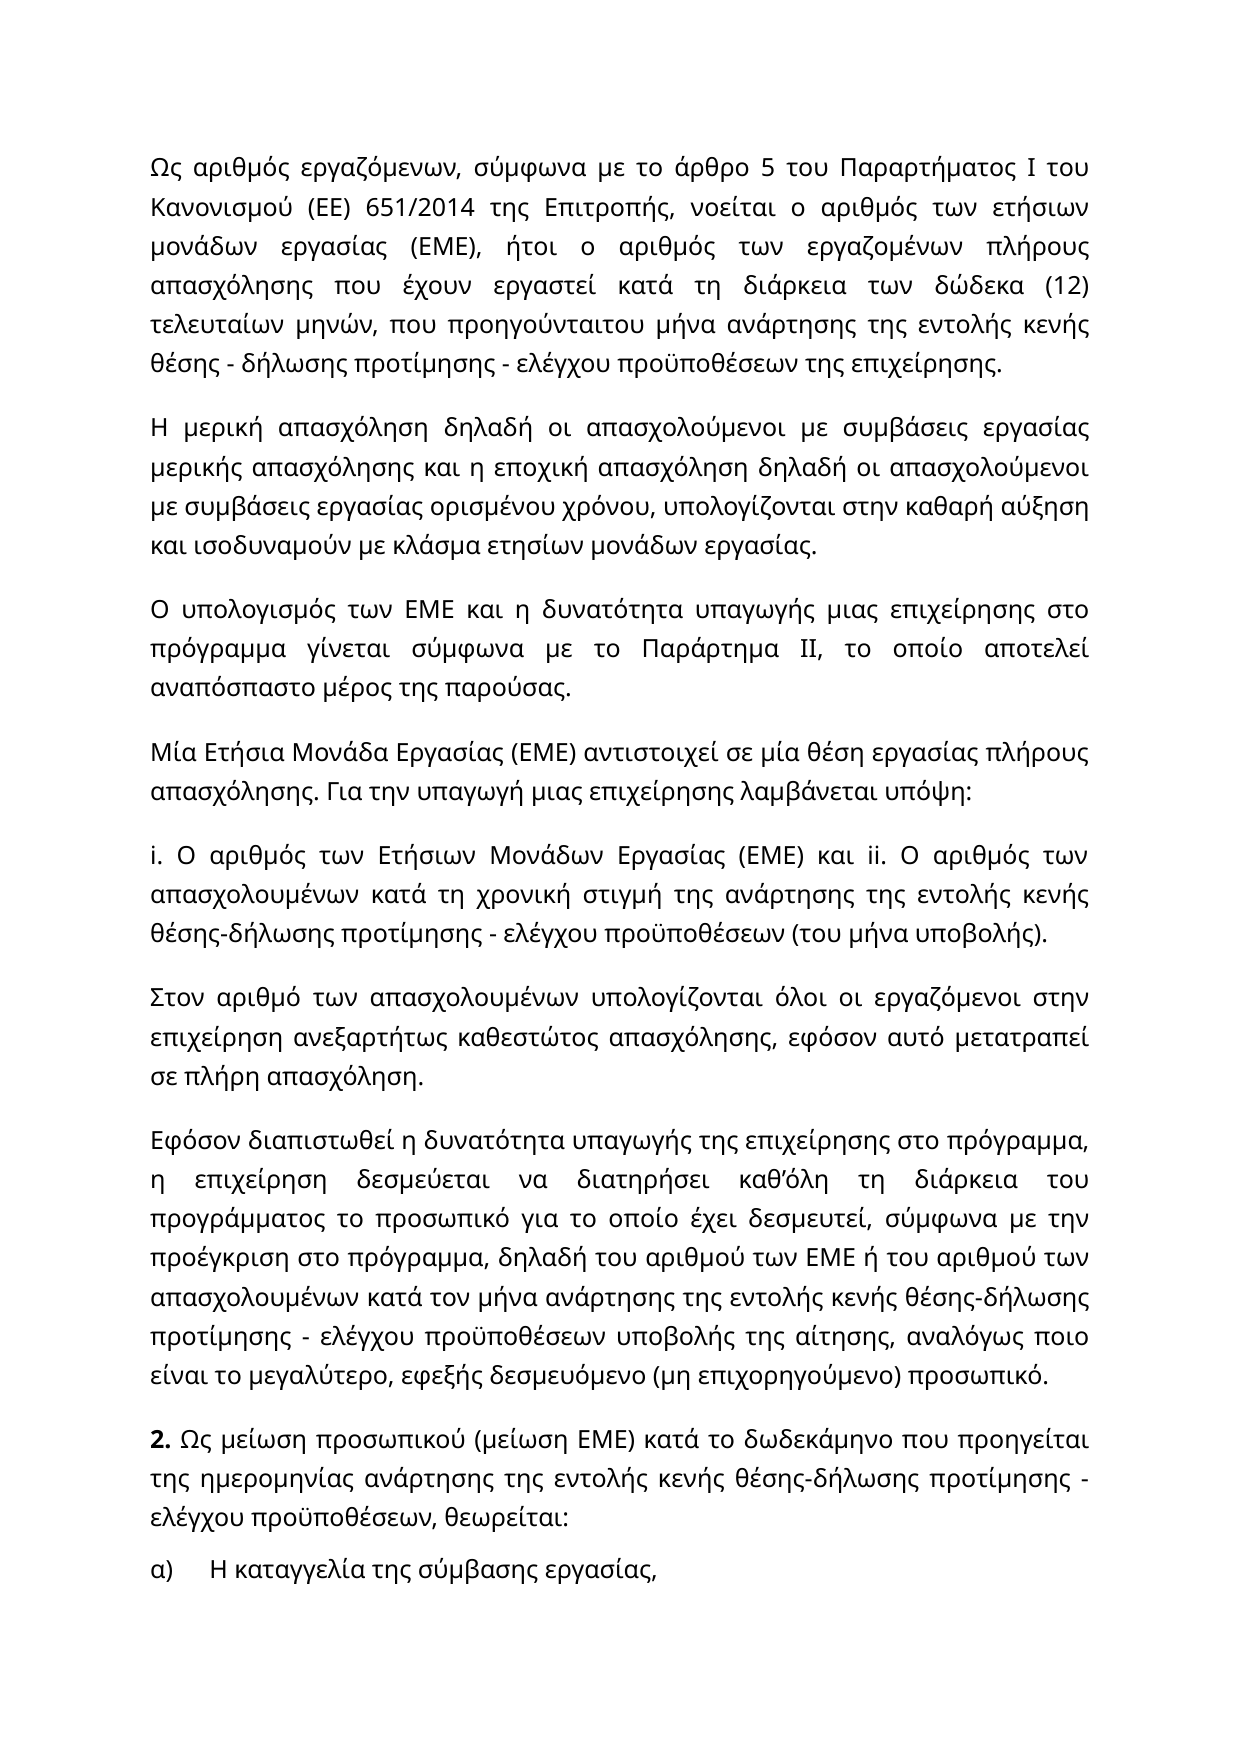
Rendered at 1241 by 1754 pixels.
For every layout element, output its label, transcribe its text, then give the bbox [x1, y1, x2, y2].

text Η μερική απασχόληση δηλαδή οι απασχολούμενοι με συμβάσεις εργασίας μερικής απασχόλησης και η εποχική απασχόληση δηλαδή οι απασχολούμενοι με συμβάσεις εργασίας ορισμένου χρόνου, υπολογίζονται στην καθαρή αύξηση και ισοδυναμούν με κλάσμα ετησίων μονάδων εργασίας. [150, 410, 1090, 562]
text Ο υπολογισμός των ΕΜΕ και η δυνατότητα υπαγωγής μιας επιχείρησης στο πρόγραμμα γίνεται σύμφωνα με το Παράρτημα II, το οποίο αποτελεί αναπόσπαστο μέρος της παρούσας. [150, 592, 1090, 704]
text i. Ο αριθμός των Ετήσιων Μονάδων Εργασίας (ΕΜΕ) και ii. Ο αριθμός των απασχολουμένων κατά τη χρονική στιγμή της ανάρτησης της εντολής κενής θέσης-δήλωσης προτίμησης - ελέγχου προϋποθέσεων (του μήνα υποβολής). [150, 837, 1090, 950]
text Στον αριθμό των απασχολουμένων υπολογίζονται όλοι οι εργαζόμενοι στην επιχείρηση ανεξαρτήτως καθεστώτος απασχόλησης, εφόσον αυτό μετατραπεί σε πλήρη απασχόληση. [150, 980, 1090, 1092]
text Ως αριθμός εργαζόμενων, σύμφωνα με το άρθρο 5 του Παραρτήματος Ι του Κανονισμού (ΕΕ) 651/2014 της Επιτροπής, νοείται ο αριθμός των ετήσιων μονάδων εργασίας (ΕΜΕ), ήτοι ο αριθμός των εργαζομένων πλήρους απασχόλησης που έχουν εργαστεί κατά τη διάρκεια των δώδεκα (12) τελευταίων μηνών, που προηγούνταιτου μήνα ανάρτησης της εντολής κενής θέσης - δήλωσης προτίμησης - ελέγχου προϋποθέσεων της επιχείρησης. [150, 150, 1090, 380]
text Εφόσον διαπιστωθεί η δυνατότητα υπαγωγής της επιχείρησης στο πρόγραμμα, η επιχείρηση δεσμεύεται να διατηρήσει καθ’όλη τη διάρκεια του προγράμματος το προσωπικό για το οποίο έχει δεσμευτεί, σύμφωνα με την προέγκριση στο πρόγραμμα, δηλαδή του αριθμού των ΕΜΕ ή του αριθμού των απασχολουμένων κατά τον μήνα ανάρτησης της εντολής κενής θέσης-δήλωσης προτίμησης - ελέγχου προϋποθέσεων υποβολής της αίτησης, αναλόγως ποιο είναι το μεγαλύτερο, εφεξής δεσμευόμενο (μη επιχορηγούμενο) προσωπικό. [150, 1122, 1090, 1392]
text Μία Ετήσια Μονάδα Εργασίας (ΕΜΕ) αντιστοιχεί σε μία θέση εργασίας πλήρους απασχόλησης. Για την υπαγωγή μιας επιχείρησης λαμβάνεται υπόψη: [150, 734, 1090, 807]
list α) Η καταγγελία της σύμβασης εργασίας, [150, 1552, 1090, 1586]
text 2. Ως μείωση προσωπικού (μείωση ΕΜΕ) κατά το δωδεκάμηνο που προηγείται της ημερομηνίας ανάρτησης της εντολής κενής θέσης-δήλωσης προτίμησης -ελέγχου προϋποθέσεων, θεωρείται: [150, 1422, 1090, 1534]
